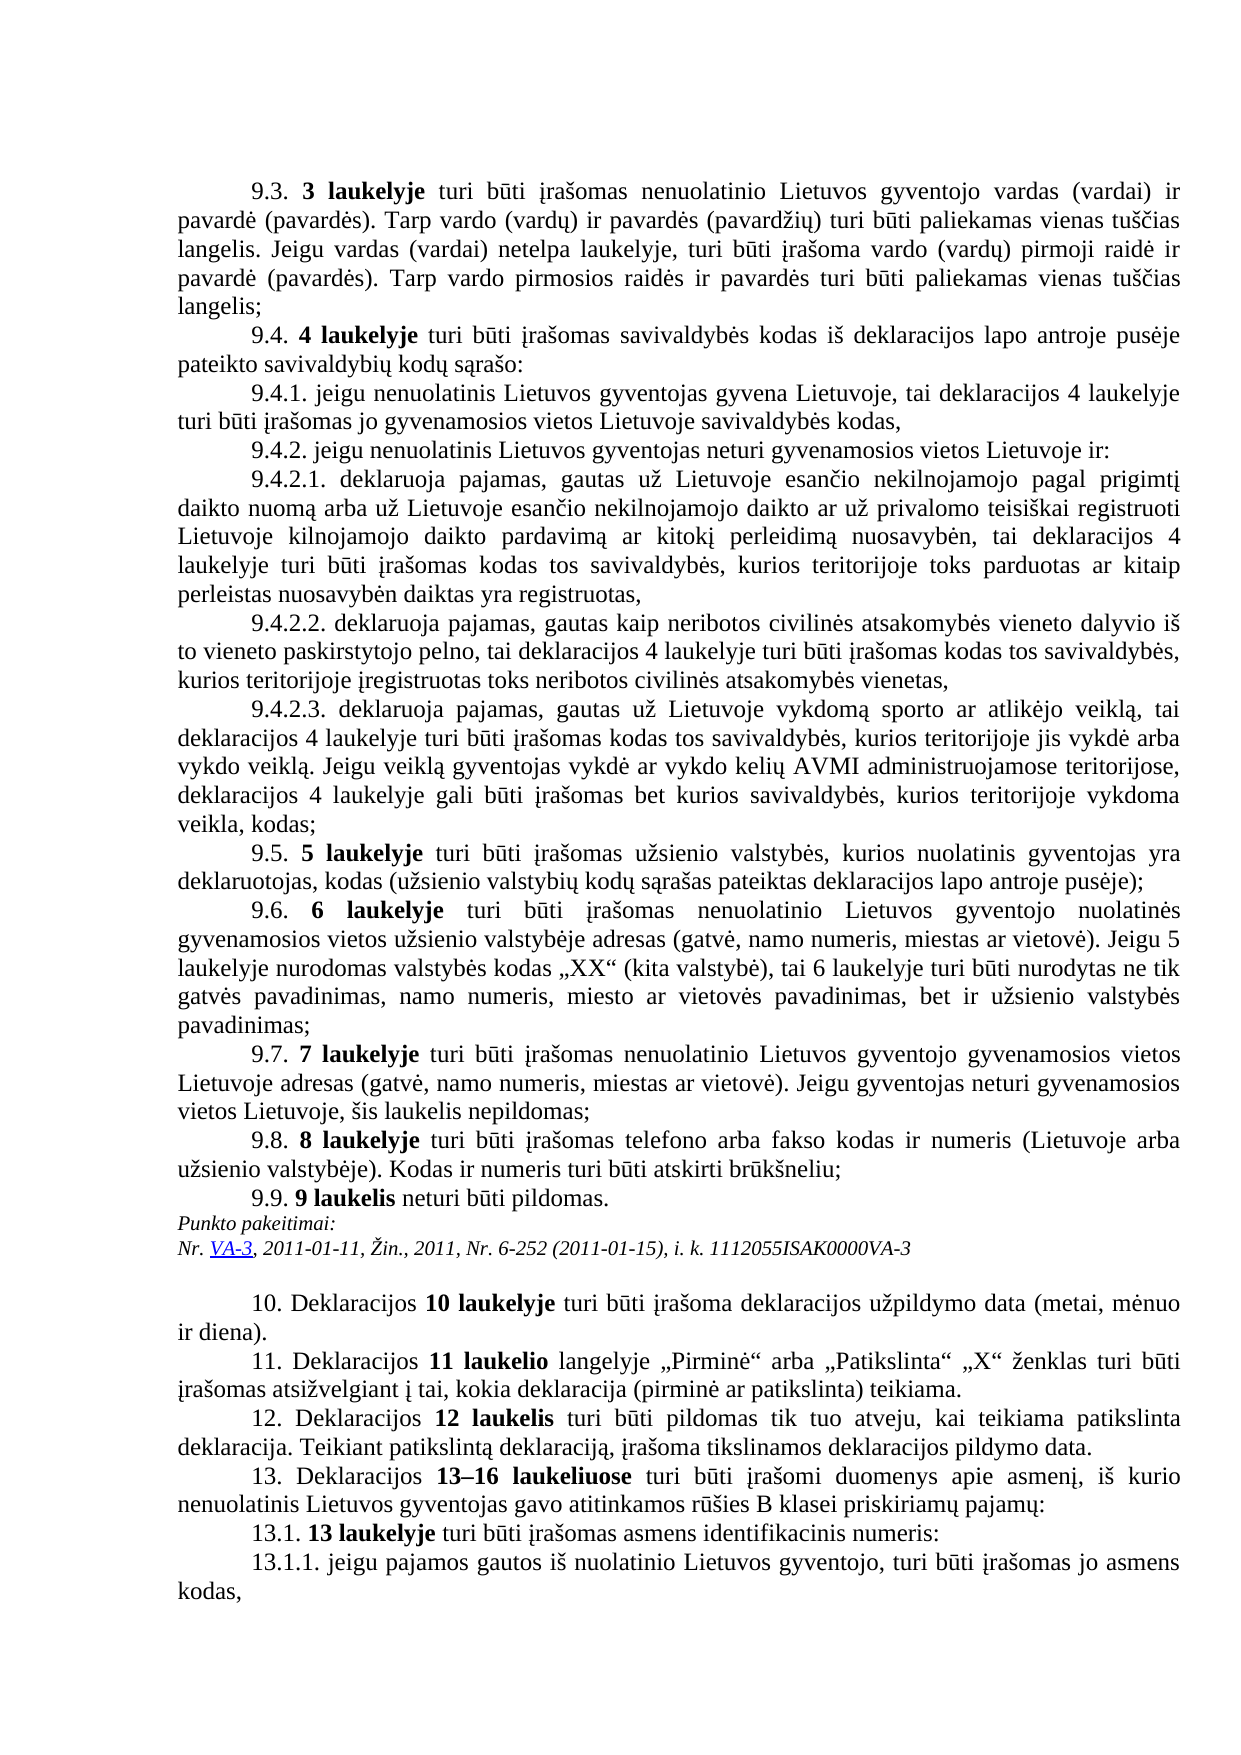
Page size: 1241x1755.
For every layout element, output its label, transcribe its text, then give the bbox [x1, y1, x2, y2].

text 11. Deklaracijos 11 laukelio langelyje „Pirminė“ arba „Patikslinta“ „X“ ženklas turi būti įrašomas atsižvelgiant į tai, kokia deklaracija (pirminė ar patikslinta) teikiama. [177, 1346, 1181, 1403]
text Nr. VA-3, 2011-01-11, Žin., 2011, Nr. 6-252 (2011-01-15), i. k. 1112055ISAK0000VA-3 [177, 1235, 1181, 1259]
text 13.1.1. jeigu pajamos gautos iš nuolatinio Lietuvos gyventojo, turi būti įrašomas jo asmens kodas, [177, 1547, 1181, 1604]
text Punkto pakeitimai: [177, 1211, 1181, 1235]
text 10. Deklaracijos 10 laukelyje turi būti įrašoma deklaracijos užpildymo data (metai, mėnuo ir diena). [177, 1288, 1181, 1346]
text 9.4. 4 laukelyje turi būti įrašomas savivaldybės kodas iš deklaracijos lapo antroje pusėje pateikto savivaldybių kodų sąrašo: [177, 320, 1181, 378]
text 13.1. 13 laukelyje turi būti įrašomas asmens identifikacinis numeris: [177, 1518, 1181, 1547]
text 9.6. 6 laukelyje turi būti įrašomas nenuolatinio Lietuvos gyventojo nuolatinės gyvenamosios vietos užsienio valstybėje adresas (gatvė, namo numeris, miestas ar vietovė). Jeigu 5 laukelyje nurodomas valstybės kodas „XX“ (kita valstybė), tai 6 laukelyje turi būti nurodytas ne tik gatvės pavadinimas, namo numeris, miesto ar vietovės pavadinimas, bet ir užsienio valstybės pavadinimas; [177, 895, 1181, 1039]
text 9.4.2.3. deklaruoja pajamas, gautas už Lietuvoje vykdomą sporto ar atlikėjo veiklą, tai deklaracijos 4 laukelyje turi būti įrašomas kodas tos savivaldybės, kurios teritorijoje jis vykdė arba vykdo veiklą. Jeigu veiklą gyventojas vykdė ar vykdo kelių AVMI administruojamose teritorijose, deklaracijos 4 laukelyje gali būti įrašomas bet kurios savivaldybės, kurios teritorijoje vykdoma veikla, kodas; [177, 694, 1181, 838]
text 9.4.2. jeigu nenuolatinis Lietuvos gyventojas neturi gyvenamosios vietos Lietuvoje ir: [177, 435, 1181, 464]
text 9.9. 9 laukelis neturi būti pildomas. [177, 1183, 1181, 1211]
text 9.4.1. jeigu nenuolatinis Lietuvos gyventojas gyvena Lietuvoje, tai deklaracijos 4 laukelyje turi būti įrašomas jo gyvenamosios vietos Lietuvoje savivaldybės kodas, [177, 378, 1181, 435]
text 9.4.2.2. deklaruoja pajamas, gautas kaip neribotos civilinės atsakomybės vieneto dalyvio iš to vieneto paskirstytojo pelno, tai deklaracijos 4 laukelyje turi būti įrašomas kodas tos savivaldybės, kurios teritorijoje įregistruotas toks neribotos civilinės atsakomybės vienetas, [177, 608, 1181, 694]
text 9.3. 3 laukelyje turi būti įrašomas nenuolatinio Lietuvos gyventojo vardas (vardai) ir pavardė (pavardės). Tarp vardo (vardų) ir pavardės (pavardžių) turi būti paliekamas vienas tuščias langelis. Jeigu vardas (vardai) netelpa laukelyje, turi būti įrašoma vardo (vardų) pirmoji raidė ir pavardė (pavardės). Tarp vardo pirmosios raidės ir pavardės turi būti paliekamas vienas tuščias langelis; [177, 176, 1181, 320]
text 9.7. 7 laukelyje turi būti įrašomas nenuolatinio Lietuvos gyventojo gyvenamosios vietos Lietuvoje adresas (gatvė, namo numeris, miestas ar vietovė). Jeigu gyventojas neturi gyvenamosios vietos Lietuvoje, šis laukelis nepildomas; [177, 1039, 1181, 1125]
text 13. Deklaracijos 13–16 laukeliuose turi būti įrašomi duomenys apie asmenį, iš kurio nenuolatinis Lietuvos gyventojas gavo atitinkamos rūšies B klasei priskiriamų pajamų: [177, 1461, 1181, 1518]
text 9.5. 5 laukelyje turi būti įrašomas užsienio valstybės, kurios nuolatinis gyventojas yra deklaruotojas, kodas (užsienio valstybių kodų sąrašas pateiktas deklaracijos lapo antroje pusėje); [177, 838, 1181, 895]
text 9.8. 8 laukelyje turi būti įrašomas telefono arba fakso kodas ir numeris (Lietuvoje arba užsienio valstybėje). Kodas ir numeris turi būti atskirti brūkšneliu; [177, 1125, 1181, 1183]
text 12. Deklaracijos 12 laukelis turi būti pildomas tik tuo atveju, kai teikiama patikslinta deklaracija. Teikiant patikslintą deklaraciją, įrašoma tikslinamos deklaracijos pildymo data. [177, 1403, 1181, 1461]
text 9.4.2.1. deklaruoja pajamas, gautas už Lietuvoje esančio nekilnojamojo pagal prigimtį daikto nuomą arba už Lietuvoje esančio nekilnojamojo daikto ar už privalomo teisiškai registruoti Lietuvoje kilnojamojo daikto pardavimą ar kitokį perleidimą nuosavybėn, tai deklaracijos 4 laukelyje turi būti įrašomas kodas tos savivaldybės, kurios teritorijoje toks parduotas ar kitaip perleistas nuosavybėn daiktas yra registruotas, [177, 464, 1181, 608]
